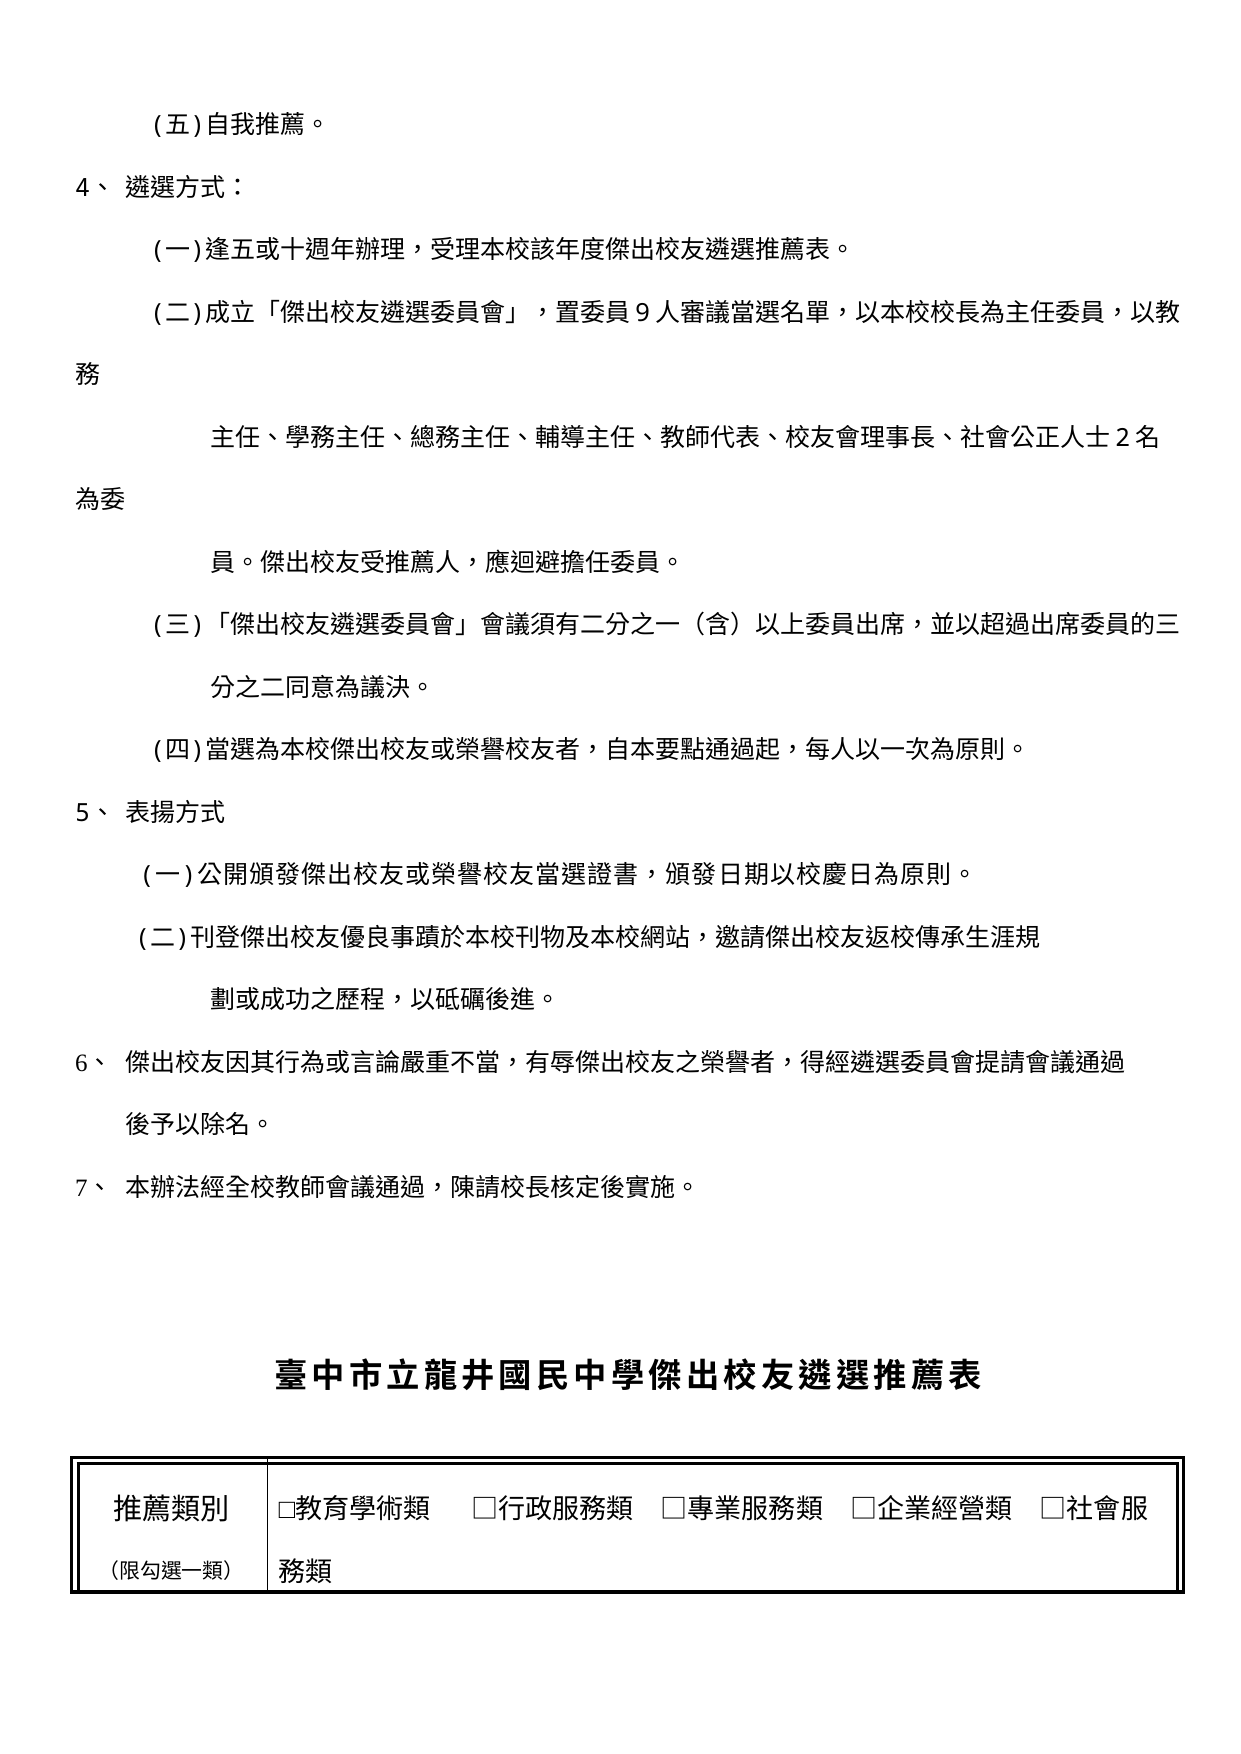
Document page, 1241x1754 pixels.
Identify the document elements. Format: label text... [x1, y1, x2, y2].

text (二)成立「傑出校友遴選委員會」，置委員9人審議當選名單，以本校校長為主任委員，以教務 主任、學務主任、總務主任、輔導主任、教師代表、校友會理事長、社會公正人士2名為委 [75, 268, 1181, 518]
list 遴選方式： [75, 143, 1181, 206]
list 傑出校友因其行為或言論嚴重不當，有辱傑出校友之榮譽者，得經遴選委員會提請會議通過 [75, 1018, 1181, 1081]
text (一)公開頒發傑出校友或榮譽校友當選證書，頒發日期以校慶日為原則。 [75, 831, 1181, 893]
text 員。傑出校友受推薦人，應迴避擔任委員。 [75, 518, 1181, 581]
text 後予以除名。 [75, 1081, 1181, 1143]
text (五)自我推薦。 [75, 81, 1181, 143]
table_header 推薦類別 （限勾選一類） [75, 1459, 267, 1590]
text (四)當選為本校傑出校友或榮譽校友者，自本要點通過起，每人以一次為原則。 [75, 706, 1181, 768]
text (三)「傑出校友遴選委員會」會議須有二分之一（含）以上委員出席，並以超過出席委員的三 分之二同意為議決。 [75, 581, 1181, 706]
text (一)逢五或十週年辦理，受理本校該年度傑出校友遴選推薦表。 [75, 206, 1181, 268]
list 表揚方式 [75, 768, 1181, 831]
text 臺中市立龍井國民中學傑出校友遴選推薦表 [75, 1331, 1181, 1393]
text (二)刊登傑出校友優良事蹟於本校刊物及本校網站，邀請傑出校友返校傳承生涯規 劃或成功之歷程，以砥礪後進。 [75, 893, 1181, 1018]
table_header □教育學術類 □行政服務類 □專業服務類 □企業經營類 □社會服務類 [268, 1459, 1180, 1590]
list 本辦法經全校教師會議通過，陳請校長核定後實施。 [75, 1143, 1181, 1206]
